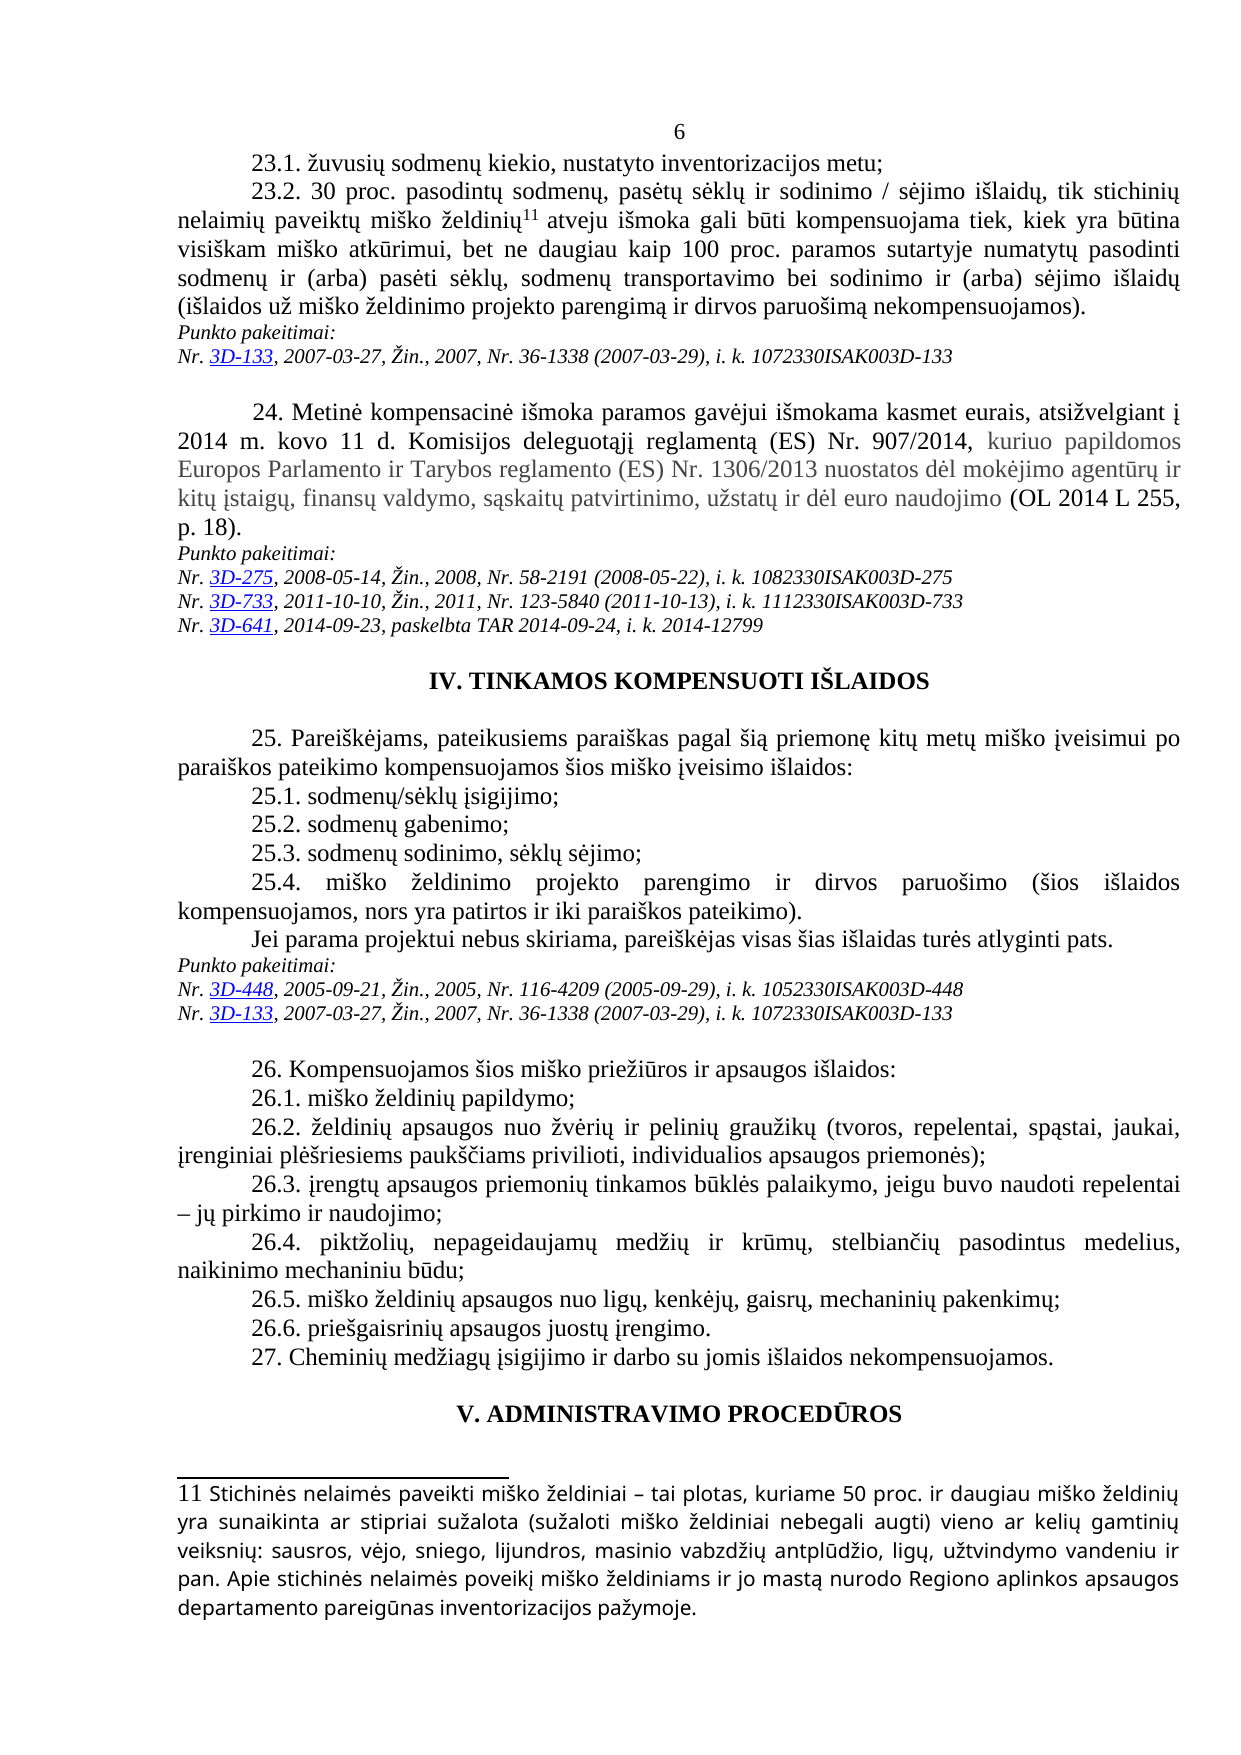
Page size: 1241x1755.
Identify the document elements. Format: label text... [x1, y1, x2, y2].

text Nr. 3D-133, 2007-03-27, Žin., 2007, Nr. 36-1338 (2007-03-29), i. k. 1072330ISAK003D-133 [177, 1001, 1181, 1025]
text Nr. 3D-733, 2011-10-10, Žin., 2011, Nr. 123-5840 (2011-10-13), i. k. 1112330ISAK003D-733 [177, 589, 1181, 613]
text Punkto pakeitimai: [177, 541, 1181, 565]
text 25.3. sodmenų sodinimo, sėklų sėjimo; [177, 838, 1181, 867]
text 25.1. sodmenų/sėklų įsigijimo; [177, 781, 1181, 809]
text Punkto pakeitimai: [177, 320, 1181, 344]
text 27. Cheminių medžiagų įsigijimo ir darbo su jomis išlaidos nekompensuojamos. [177, 1342, 1181, 1370]
text 23.1. žuvusių sodmenų kiekio, nustatyto inventorizacijos metu; [177, 148, 1181, 176]
text 26.5. miško želdinių apsaugos nuo ligų, kenkėjų, gaisrų, mechaninių pakenkimų; [177, 1284, 1181, 1313]
text 23.2. 30 proc. pasodintų sodmenų, pasėtų sėklų ir sodinimo / sėjimo išlaidų, tik stichinių nelaimių paveiktų miško želdinių atveju išmoka gali būti kompensuojama tiek, kiek yra būtina visiškam miško atkūrimui, bet ne daugiau kaip 100 proc. paramos sutartyje numatytų pasodinti sodmenų ir (arba) pasėti sėklų, sodmenų transportavimo bei sodinimo ir (arba) sėjimo išlaidų (išlaidos už miško želdinimo projekto parengimą ir dirvos paruošimą nekompensuojamos). [177, 176, 1181, 320]
text Nr. 3D-133, 2007-03-27, Žin., 2007, Nr. 36-1338 (2007-03-29), i. k. 1072330ISAK003D-133 [177, 344, 1181, 368]
text 25. Pareiškėjams, pateikusiems paraiškas pagal šią priemonę kitų metų miško įveisimui po paraiškos pateikimo kompensuojamos šios miško įveisimo išlaidos: [177, 723, 1181, 781]
text 26. Kompensuojamos šios miško priežiūros ir apsaugos išlaidos: [177, 1054, 1181, 1083]
text 25.2. sodmenų gabenimo; [177, 809, 1181, 838]
text Stichinės nelaimės paveikti miško želdiniai – tai plotas, kuriame 50 proc. ir daugiau miško želdinių yra sunaikinta ar stipriai sužalota (sužaloti miško želdiniai nebegali augti) vieno ar kelių gamtinių veiksnių: sausros, vėjo, sniego, lijundros, masinio vabzdžių antplūdžio, ligų, užtvindymo vandeniu ir pan. Apie stichinės nelaimės poveikį miško želdiniams ir jo mastą nurodo Regiono aplinkos apsaugos departamento pareigūnas inventorizacijos pažymoje. [177, 1478, 1181, 1621]
text Nr. 3D-448, 2005-09-21, Žin., 2005, Nr. 116-4209 (2005-09-29), i. k. 1052330ISAK003D-448 [177, 977, 1181, 1001]
text Nr. 3D-641, 2014-09-23, paskelbta TAR 2014-09-24, i. k. 2014-12799 [177, 613, 1181, 637]
text IV. TINKAMOS KOMPENSUOTI IŠLAIDOS [177, 666, 1181, 694]
text 25.4. miško želdinimo projekto parengimo ir dirvos paruošimo (šios išlaidos kompensuojamos, nors yra patirtos ir iki paraiškos pateikimo). [177, 867, 1181, 924]
text 26.2. želdinių apsaugos nuo žvėrių ir pelinių graužikų (tvoros, repelentai, spąstai, jaukai, įrenginiai plėšriesiems paukščiams privilioti, individualios apsaugos priemonės); [177, 1112, 1181, 1169]
text 26.4. piktžolių, nepageidaujamų medžių ir krūmų, stelbiančių pasodintus medelius, naikinimo mechaniniu būdu; [177, 1227, 1181, 1284]
text Jei parama projektui nebus skiriama, pareiškėjas visas šias išlaidas turės atlyginti pats. [177, 924, 1181, 953]
text V. administravimo procedūros [177, 1399, 1181, 1428]
text 26.3. įrengtų apsaugos priemonių tinkamos būklės palaikymo, jeigu buvo naudoti repelentai – jų pirkimo ir naudojimo; [177, 1169, 1181, 1227]
text 26.6. priešgaisrinių apsaugos juostų įrengimo. [177, 1313, 1181, 1342]
text 24. Metinė kompensacinė išmoka paramos gavėjui išmokama kasmet eurais, atsižvelgiant į 2014 m. kovo 11 d. Komisijos deleguotąjį reglamentą (ES) Nr. 907/2014, kuriuo papildomos Europos Parlamento ir Tarybos reglamento (ES) Nr. 1306/2013 nuostatos dėl mokėjimo agentūrų ir kitų įstaigų, finansų valdymo, sąskaitų patvirtinimo, užstatų ir dėl euro naudojimo (OL 2014 L 255, p. 18). [177, 397, 1181, 541]
text Punkto pakeitimai: [177, 953, 1181, 977]
text Nr. 3D-275, 2008-05-14, Žin., 2008, Nr. 58-2191 (2008-05-22), i. k. 1082330ISAK003D-275 [177, 565, 1181, 589]
text 26.1. miško želdinių papildymo; [177, 1083, 1181, 1112]
